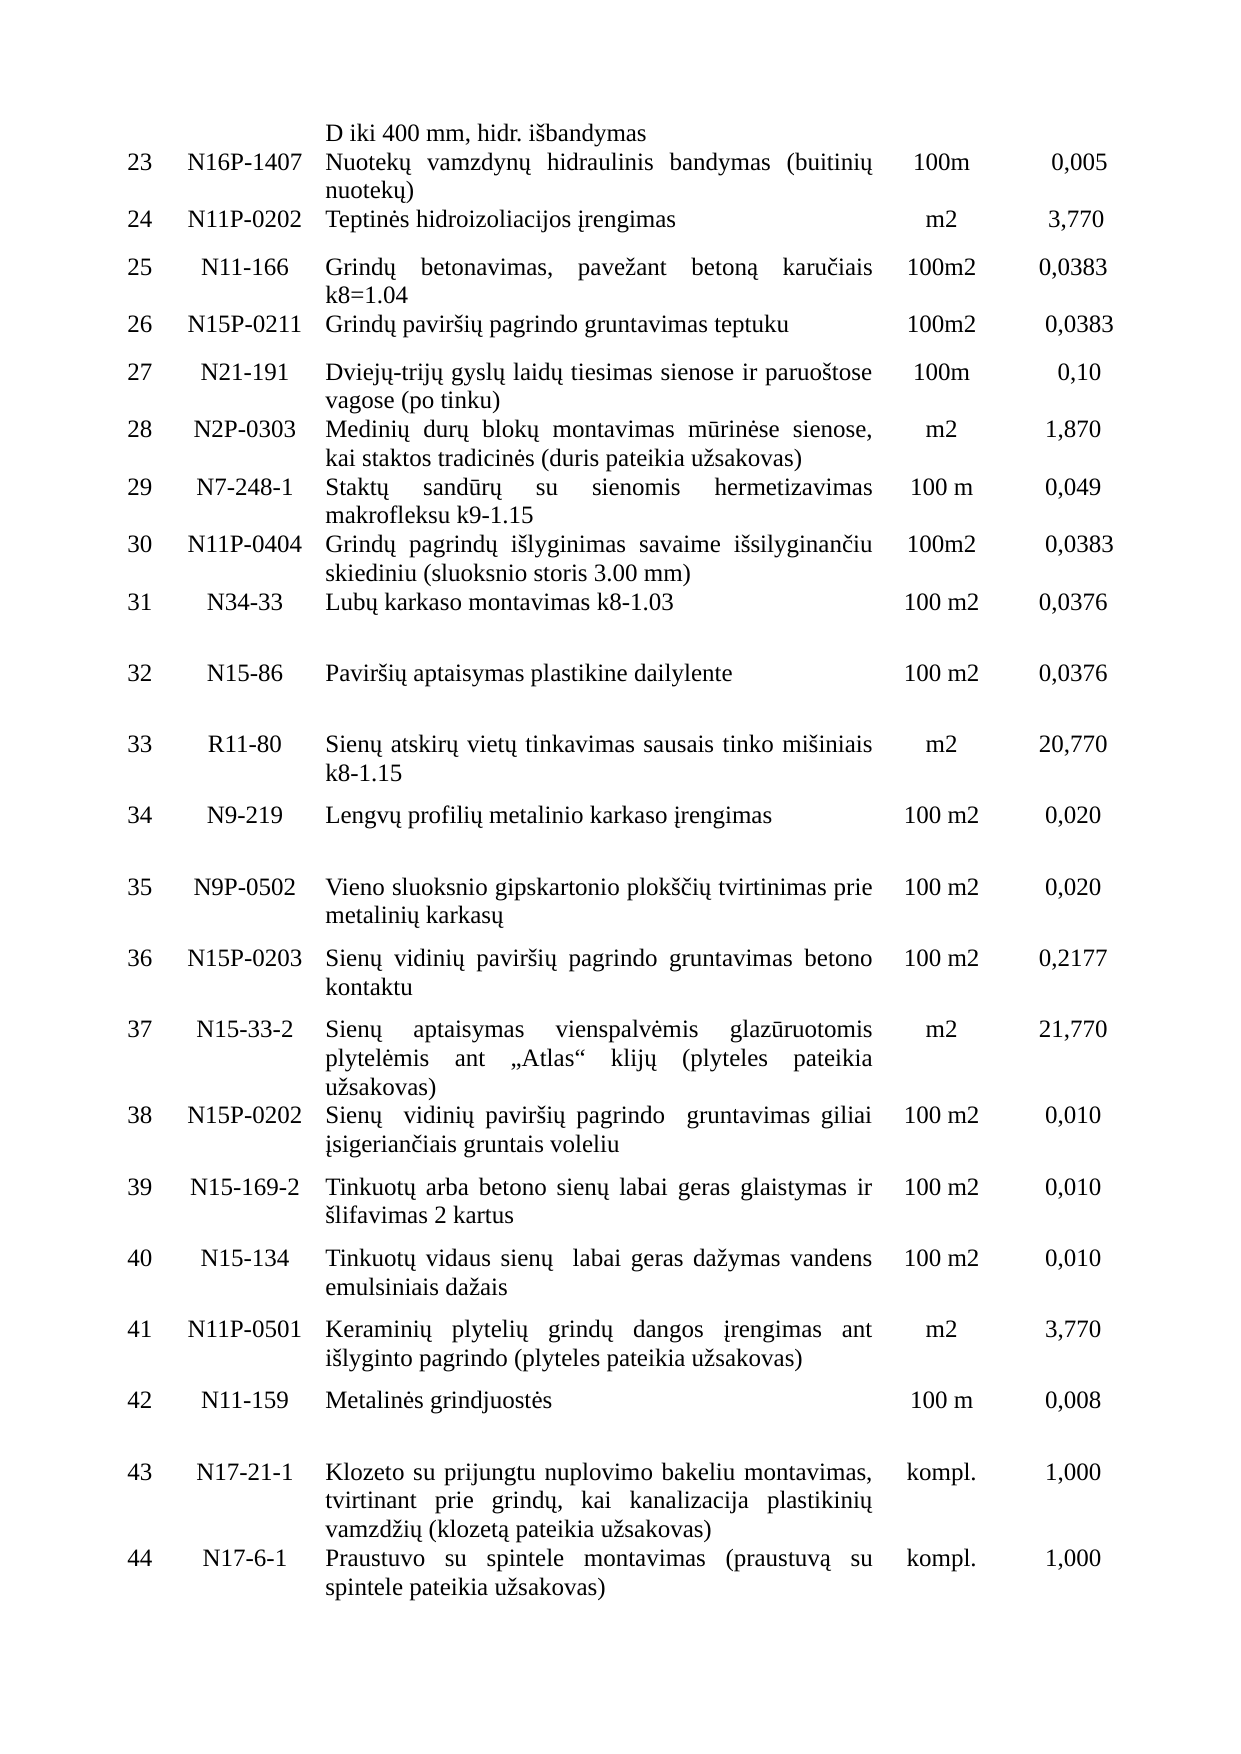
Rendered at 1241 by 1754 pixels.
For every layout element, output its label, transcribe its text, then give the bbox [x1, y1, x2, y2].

table_cell m2 [876, 204, 1007, 252]
table_cell 100m [876, 357, 1007, 414]
table_cell N17-21-1 [167, 1457, 322, 1543]
table_cell 100m2 [876, 309, 1007, 357]
table_cell Teptinės hidroizoliacijos įrengimas [322, 204, 876, 252]
table_cell 100 m2 [876, 872, 1007, 943]
table_cell 100 m2 [876, 658, 1007, 729]
table_cell 41 [112, 1314, 167, 1386]
table_cell N2P-0303 [167, 414, 322, 472]
table_cell N15-169-2 [167, 1172, 322, 1243]
table_cell 100m2 [876, 529, 1007, 587]
table_cell 23 [112, 147, 167, 204]
table_cell N34-33 [167, 587, 322, 658]
table_cell 0,0383 [1007, 252, 1139, 309]
table_cell Tinkuotų vidaus sienų labai geras dažymas vandens emulsiniais dažais [322, 1243, 876, 1314]
table_cell N9-219 [167, 801, 322, 872]
table_cell 27 [112, 357, 167, 414]
table_cell 1,000 [1007, 1543, 1139, 1614]
table_cell 3,770 [1007, 1314, 1139, 1386]
table_cell [112, 118, 167, 147]
table_cell 43 [112, 1457, 167, 1543]
table_cell N7-248-1 [167, 472, 322, 529]
table_cell 30 [112, 529, 167, 587]
table_cell m2 [876, 1314, 1007, 1386]
table_cell Sienų vidinių paviršių pagrindo gruntavimas betono kontaktu [322, 943, 876, 1014]
table_cell 0,0376 [1007, 658, 1139, 729]
table_cell Lengvų profilių metalinio karkaso įrengimas [322, 801, 876, 872]
table_cell 37 [112, 1014, 167, 1101]
table_cell Klozeto su prijungtu nuplovimo bakeliu montavimas, tvirtinant prie grindų, kai kanalizacija plastikinių vamzdžių (klozetą pateikia užsakovas) [322, 1457, 876, 1543]
table_cell 0,008 [1007, 1386, 1139, 1457]
table_cell 100 m2 [876, 1101, 1007, 1172]
table_cell N21-191 [167, 357, 322, 414]
table_cell N15-134 [167, 1243, 322, 1314]
table_cell Medinių durų blokų montavimas mūrinėse sienose, kai staktos tradicinės (duris pateikia užsakovas) [322, 414, 876, 472]
table_cell Sienų atskirų vietų tinkavimas sausais tinko mišiniais k8-1.15 [322, 729, 876, 801]
table_cell 26 [112, 309, 167, 357]
table_cell N16P-1407 [167, 147, 322, 204]
table_cell 0,010 [1007, 1172, 1139, 1243]
table_cell 100m2 [876, 252, 1007, 309]
table_cell 1,870 [1007, 414, 1139, 472]
table_cell 34 [112, 801, 167, 872]
table_cell Metalinės grindjuostės [322, 1386, 876, 1457]
table_cell Sienų vidinių paviršių pagrindo gruntavimas giliai įsigeriančiais gruntais voleliu [322, 1101, 876, 1172]
table_cell m2 [876, 729, 1007, 801]
table_cell Paviršių aptaisymas plastikine dailylente [322, 658, 876, 729]
table_cell N11P-0404 [167, 529, 322, 587]
table_cell 29 [112, 472, 167, 529]
table_cell [1007, 118, 1139, 147]
table_cell 100m [876, 147, 1007, 204]
table_cell 100 m [876, 1386, 1007, 1457]
table_cell kompl. [876, 1543, 1007, 1614]
table_cell 25 [112, 252, 167, 309]
table_cell Nuotekų vamzdynų hidraulinis bandymas (buitinių nuotekų) [322, 147, 876, 204]
table_cell 39 [112, 1172, 167, 1243]
table_cell 0,020 [1007, 872, 1139, 943]
table_cell Sienų aptaisymas vienspalvėmis glazūruotomis plytelėmis ant „Atlas“ klijų (plyteles pateikia užsakovas) [322, 1014, 876, 1101]
table_cell 33 [112, 729, 167, 801]
table_cell 3,770 [1007, 204, 1139, 252]
table_cell [167, 118, 322, 147]
table_cell 31 [112, 587, 167, 658]
table_cell 0,020 [1007, 801, 1139, 872]
table_cell N11-166 [167, 252, 322, 309]
table_cell Vieno sluoksnio gipskartonio plokščių tvirtinimas prie metalinių karkasų [322, 872, 876, 943]
table_cell 0,0383 [1007, 529, 1139, 587]
table_cell 100 m2 [876, 801, 1007, 872]
table_cell Tinkuotų arba betono sienų labai geras glaistymas ir šlifavimas 2 kartus [322, 1172, 876, 1243]
table_cell m2 [876, 414, 1007, 472]
table_cell 38 [112, 1101, 167, 1172]
table_cell N11P-0202 [167, 204, 322, 252]
table_cell 40 [112, 1243, 167, 1314]
table_cell Grindų pagrindų išlyginimas savaime išsilyginančiu skiediniu (sluoksnio storis 3.00 mm) [322, 529, 876, 587]
table_cell Grindų betonavimas, pavežant betoną karučiais k8=1.04 [322, 252, 876, 309]
table_cell 100 m2 [876, 587, 1007, 658]
table_cell 0,010 [1007, 1243, 1139, 1314]
table_cell 24 [112, 204, 167, 252]
table_cell Grindų paviršių pagrindo gruntavimas teptuku [322, 309, 876, 357]
table_cell N9P-0502 [167, 872, 322, 943]
table_cell N17-6-1 [167, 1543, 322, 1614]
table_cell N15P-0211 [167, 309, 322, 357]
table_cell Staktų sandūrų su sienomis hermetizavimas makrofleksu k9-1.15 [322, 472, 876, 529]
table_cell D iki 400 mm, hidr. išbandymas [322, 118, 876, 147]
table_cell 0,2177 [1007, 943, 1139, 1014]
table_cell 36 [112, 943, 167, 1014]
table_cell 100 m2 [876, 1243, 1007, 1314]
table_cell 0,0376 [1007, 587, 1139, 658]
table_cell 0,049 [1007, 472, 1139, 529]
table_cell Lubų karkaso montavimas k8-1.03 [322, 587, 876, 658]
table_cell 1,000 [1007, 1457, 1139, 1543]
table_cell 100 m2 [876, 1172, 1007, 1243]
table_cell 21,770 [1007, 1014, 1139, 1101]
table_cell 35 [112, 872, 167, 943]
table_cell 100 m2 [876, 943, 1007, 1014]
table_cell N15-86 [167, 658, 322, 729]
table_cell 0,10 [1007, 357, 1139, 414]
table_cell 100 m [876, 472, 1007, 529]
table_cell R11-80 [167, 729, 322, 801]
table_cell [876, 118, 1007, 147]
table_cell Praustuvo su spintele montavimas (praustuvą su spintele pateikia užsakovas) [322, 1543, 876, 1614]
table_cell 0,010 [1007, 1101, 1139, 1172]
table_cell m2 [876, 1014, 1007, 1101]
table_cell N11-159 [167, 1386, 322, 1457]
table_cell 44 [112, 1543, 167, 1614]
table_cell kompl. [876, 1457, 1007, 1543]
table_cell 0,0383 [1007, 309, 1139, 357]
table_cell N15P-0203 [167, 943, 322, 1014]
table_cell 28 [112, 414, 167, 472]
table_cell Dviejų-trijų gyslų laidų tiesimas sienose ir paruoštose vagose (po tinku) [322, 357, 876, 414]
table_cell N15-33-2 [167, 1014, 322, 1101]
table_cell 32 [112, 658, 167, 729]
table_cell N15P-0202 [167, 1101, 322, 1172]
table_cell Keraminių plytelių grindų dangos įrengimas ant išlyginto pagrindo (plyteles pateikia užsakovas) [322, 1314, 876, 1386]
table_cell 20,770 [1007, 729, 1139, 801]
table_cell 0,005 [1007, 147, 1139, 204]
table_cell 42 [112, 1386, 167, 1457]
table_cell N11P-0501 [167, 1314, 322, 1386]
